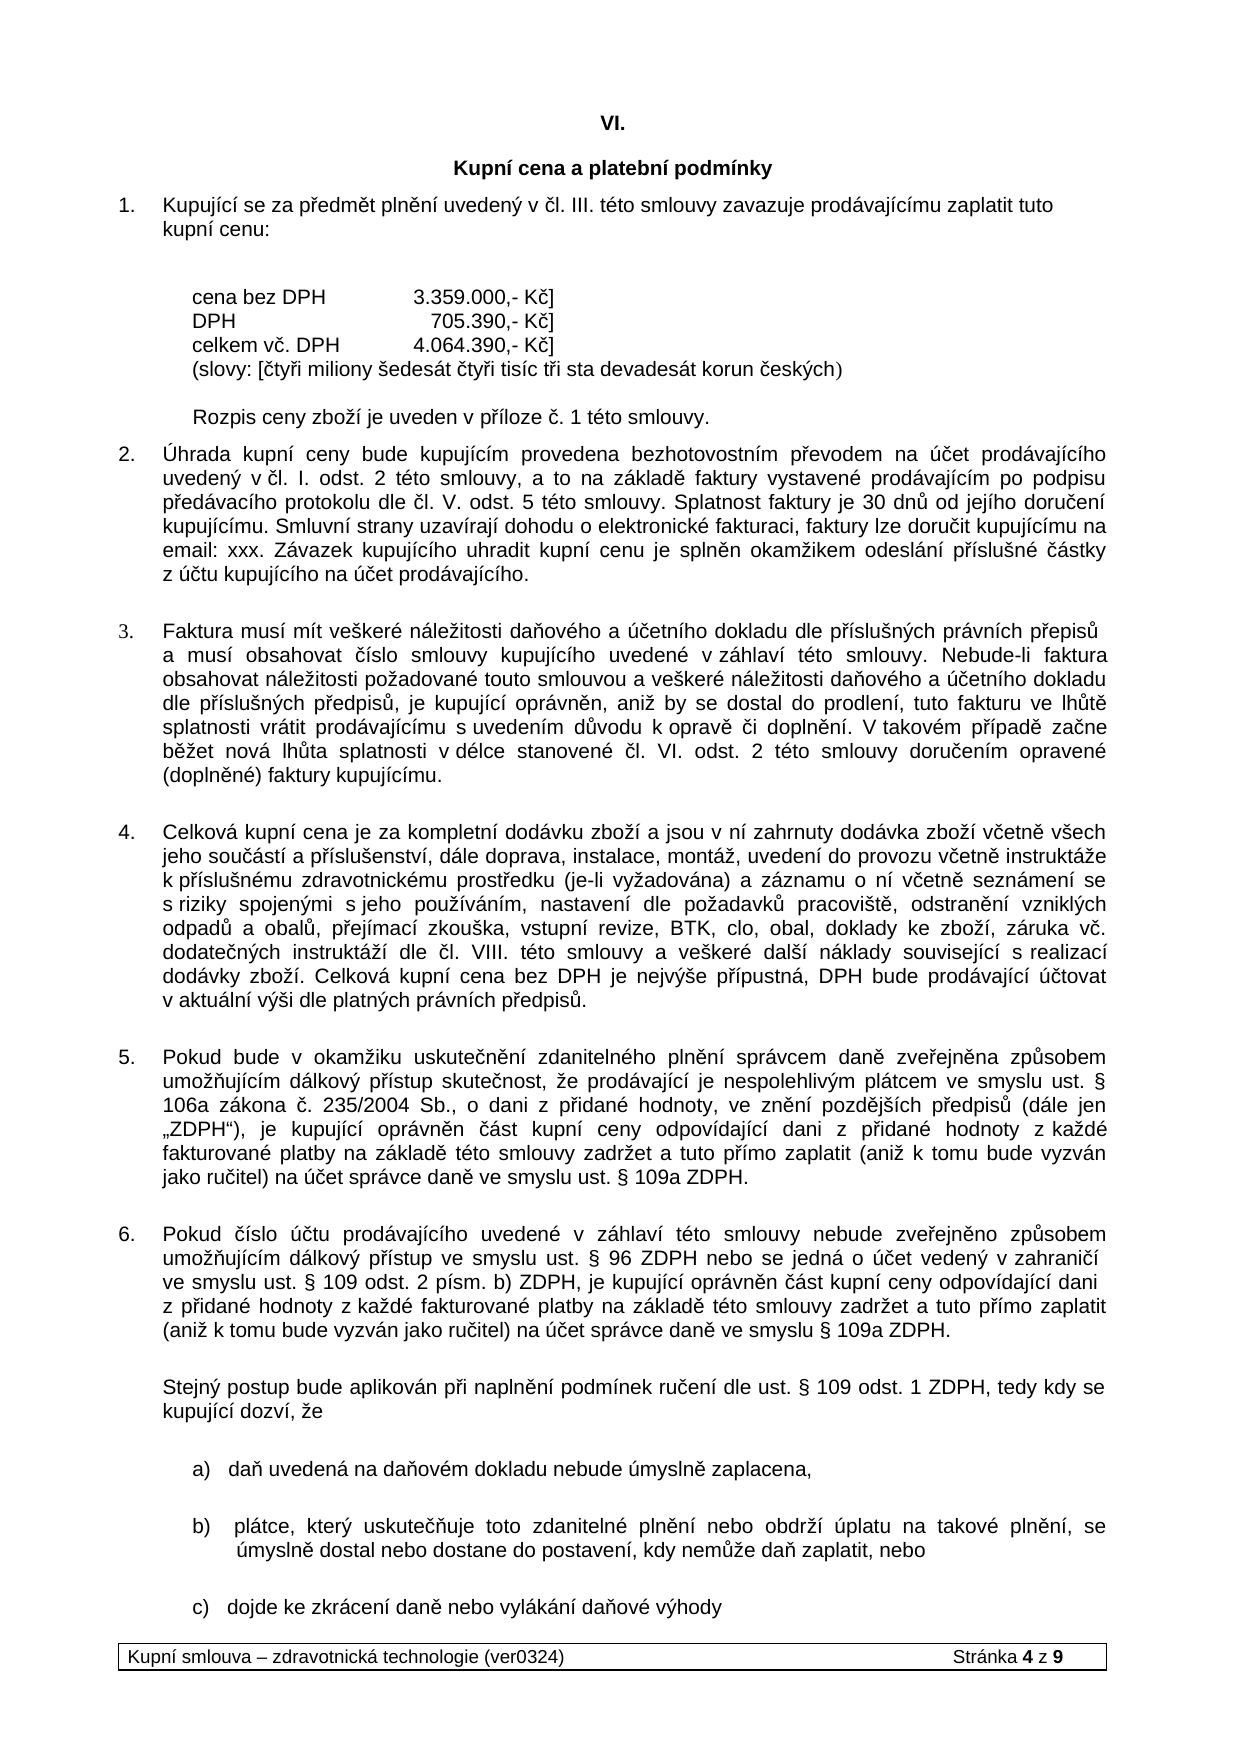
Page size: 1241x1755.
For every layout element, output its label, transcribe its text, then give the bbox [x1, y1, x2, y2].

text cena bez DPH 3.359.000,- Kč] [192, 285, 1107, 309]
list Pokud číslo účtu prodávajícího uvedené v záhlaví této smlouvy nebude zveřejněno způsobem umožňujícím dálkový přístup ve smyslu ust. § 96 ZDPH nebo se jedná o účet vedený v zahraničí ve smyslu ust. § 109 odst. 2 písm. b) ZDPH, je kupující oprávněn část kupní ceny odpovídající dani z přidané hodnoty z každé fakturované platby na základě této smlouvy zadržet a tuto přímo zaplatit (aniž k tomu bude vyzván jako ručitel) na účet správce daně ve smyslu § 109a ZDPH. [118, 1222, 1107, 1342]
subtitle Kupní cena a platební podmínky [118, 156, 1107, 180]
text (slovy: [čtyři miliony šedesát čtyři tisíc tři sta devadesát korun českých) [192, 357, 1107, 381]
text a) daň uvedená na daňovém dokladu nebude úmyslně zaplacena, [192, 1456, 1107, 1480]
text b) plátce, který uskutečňuje toto zdanitelné plnění nebo obdrží úplatu na takové plnění, se úmyslně dostal nebo dostane do postavení, kdy nemůže daň zaplatit, nebo [192, 1514, 1107, 1562]
text VI. [118, 111, 1107, 135]
list Kupující se za předmět plnění uvedený v čl. III. této smlouvy zavazuje prodávajícímu zaplatit tuto kupní cenu: [118, 192, 1107, 240]
list Faktura musí mít veškeré náležitosti daňového a účetního dokladu dle příslušných právních přepisů a musí obsahovat číslo smlouvy kupujícího uvedené v záhlaví této smlouvy. Nebude-li faktura obsahovat náležitosti požadované touto smlouvou a veškeré náležitosti daňového a účetního dokladu dle příslušných předpisů, je kupující oprávněn, aniž by se dostal do prodlení, tuto fakturu ve lhůtě splatnosti vrátit prodávajícímu s uvedením důvodu k opravě či doplnění. V takovém případě začne běžet nová lhůta splatnosti v délce stanovené čl. VI. odst. 2 této smlouvy doručením opravené (doplněné) faktury kupujícímu. [118, 619, 1107, 787]
list Pokud bude v okamžiku uskutečnění zdanitelného plnění správcem daně zveřejněna způsobem umožňujícím dálkový přístup skutečnost, že prodávající je nespolehlivým plátcem ve smyslu ust. § 106a zákona č. 235/2004 Sb., o dani z přidané hodnoty, ve znění pozdějších předpisů (dále jen „ZDPH“), je kupující oprávněn část kupní ceny odpovídající dani z přidané hodnoty z každé fakturované platby na základě této smlouvy zadržet a tuto přímo zaplatit (aniž k tomu bude vyzván jako ručitel) na účet správce daně ve smyslu ust. § 109a ZDPH. [118, 1045, 1107, 1189]
list Celková kupní cena je za kompletní dodávku zboží a jsou v ní zahrnuty dodávka zboží včetně všech jeho součástí a příslušenství, dále doprava, instalace, montáž, uvedení do provozu včetně instruktáže k příslušnému zdravotnickému prostředku (je-li vyžadována) a záznamu o ní včetně seznámení se s riziky spojenými s jeho používáním, nastavení dle požadavků pracoviště, odstranění vzniklých odpadů a obalů, přejímací zkouška, vstupní revize, BTK, clo, obal, doklady ke zboží, záruka vč. dodatečných instruktáží dle čl. VIII. této smlouvy a veškeré další náklady související s realizací dodávky zboží. Celková kupní cena bez DPH je nejvýše přípustná, DPH bude prodávající účtovat v aktuální výši dle platných právních předpisů. [118, 820, 1107, 1012]
text celkem vč. DPH 4.064.390,- Kč] [192, 333, 1107, 357]
list Úhrada kupní ceny bude kupujícím provedena bezhotovostním převodem na účet prodávajícího uvedený v čl. I. odst. 2 této smlouvy, a to na základě faktury vystavené prodávajícím po podpisu předávacího protokolu dle čl. V. odst. 5 této smlouvy. Splatnost faktury je 30 dnů od jejího doručení kupujícímu. Smluvní strany uzavírají dohodu o elektronické fakturaci, faktury lze doručit kupujícímu na email: xxx. Závazek kupujícího uhradit kupní cenu je splněn okamžikem odeslání příslušné částky z účtu kupujícího na účet prodávajícího. [118, 442, 1107, 585]
text DPH 705.390,- Kč] [192, 309, 1107, 333]
text Rozpis ceny zboží je uveden v příloze č. 1 této smlouvy. [192, 405, 1107, 429]
text Stejný postup bude aplikován při naplnění podmínek ručení dle ust. § 109 odst. 1 ZDPH, tedy kdy se kupující dozví, že [162, 1375, 1107, 1423]
text c) dojde ke zkrácení daně nebo vylákání daňové výhody [192, 1595, 1107, 1619]
